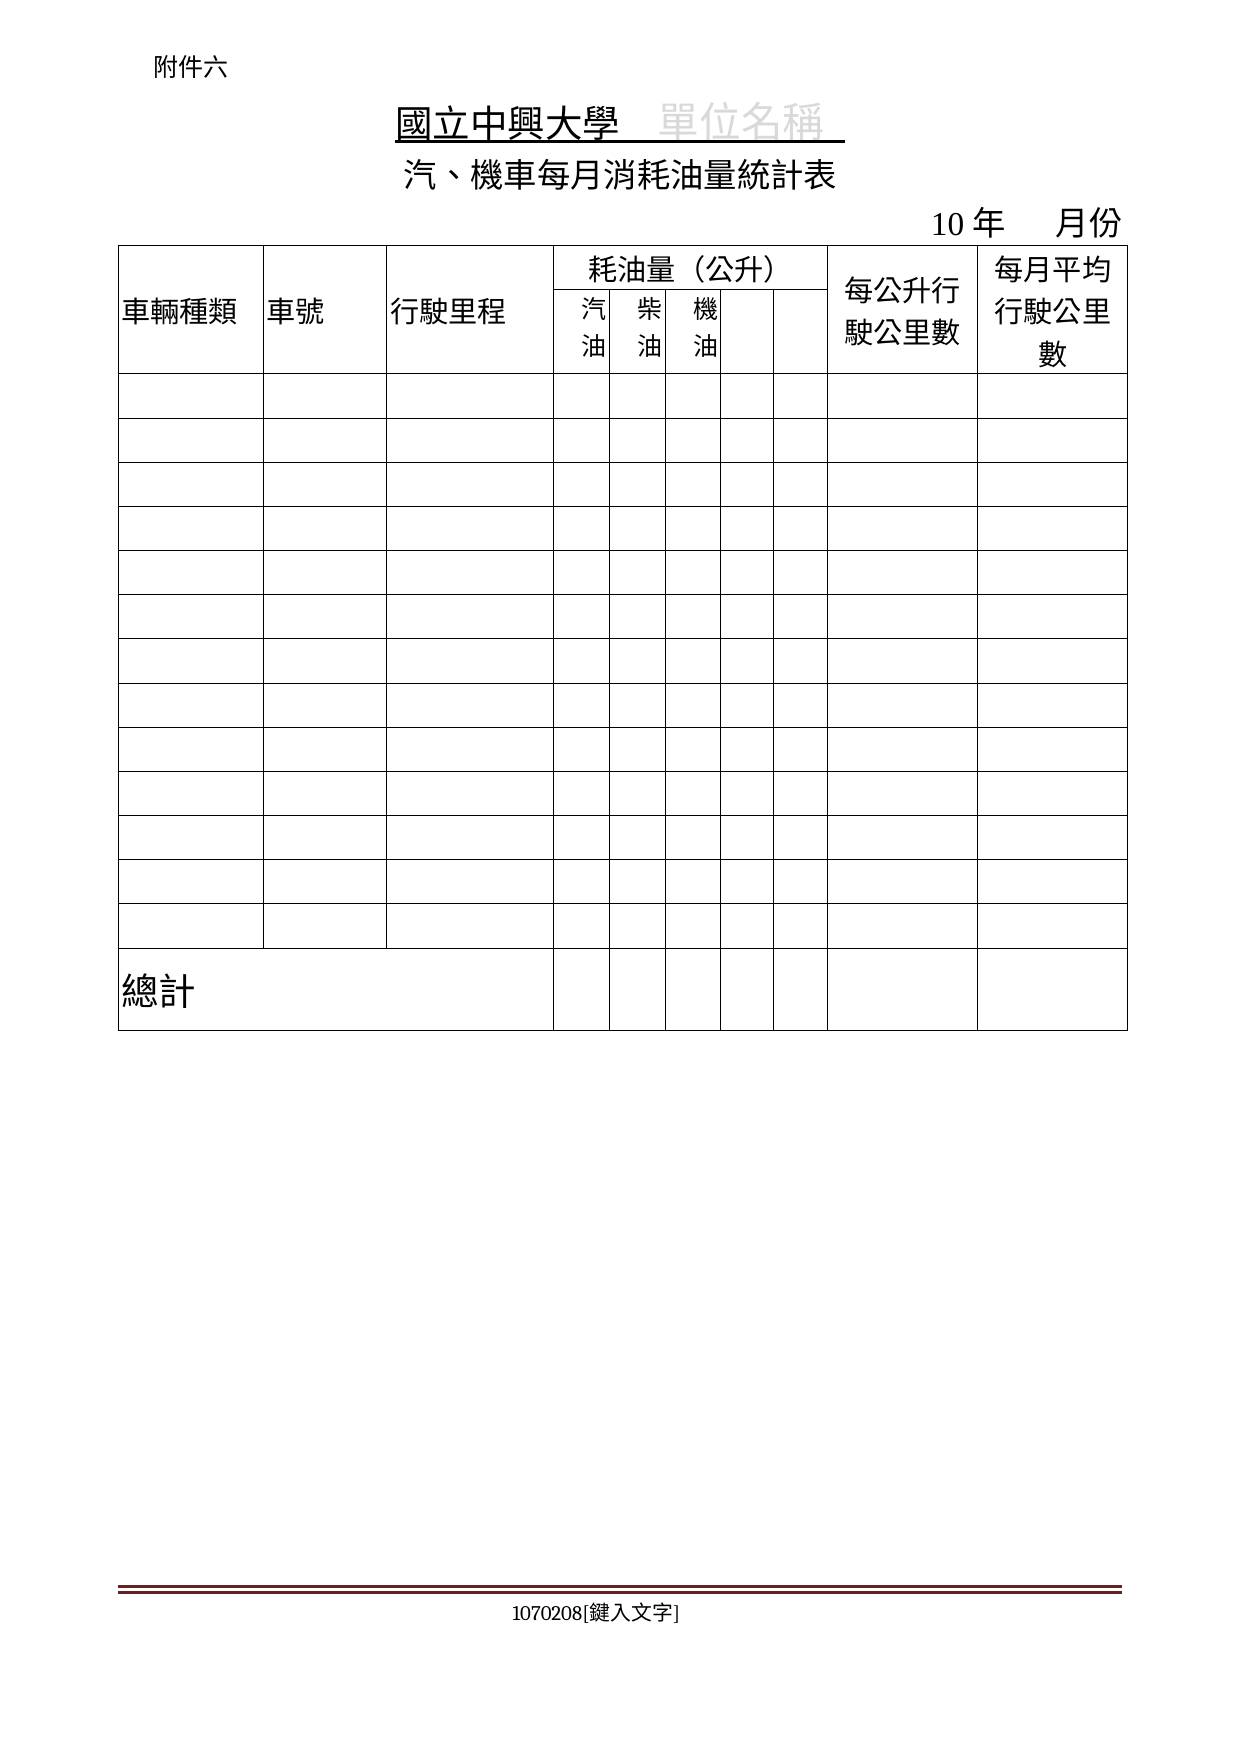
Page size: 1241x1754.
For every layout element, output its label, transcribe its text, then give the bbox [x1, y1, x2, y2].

table_cell [387, 639, 553, 682]
table_cell [666, 507, 720, 550]
table_cell [978, 816, 1127, 859]
table_cell [978, 374, 1127, 417]
table_cell [554, 463, 609, 506]
table_cell [119, 595, 263, 638]
table_cell [119, 463, 263, 506]
table_cell [774, 816, 827, 859]
table_cell [264, 684, 386, 727]
table_cell [666, 551, 720, 594]
table_cell [554, 772, 609, 815]
table_cell [264, 595, 386, 638]
table_cell [721, 595, 773, 638]
table_cell [264, 904, 386, 947]
table_cell [978, 551, 1127, 594]
table_cell [774, 639, 827, 682]
text 汽、機車每月消耗油量統計表 [118, 149, 1122, 197]
table_cell [610, 551, 665, 594]
table_cell [119, 816, 263, 859]
table_cell [610, 772, 665, 815]
table_cell [978, 463, 1127, 506]
table_cell [666, 728, 720, 771]
table_cell [264, 463, 386, 506]
table_cell [119, 374, 263, 417]
table_cell [554, 860, 609, 903]
table_cell [666, 816, 720, 859]
table_cell [554, 904, 609, 947]
table_cell [119, 639, 263, 682]
table_cell [554, 551, 609, 594]
table_cell [119, 904, 263, 947]
table_cell [978, 728, 1127, 771]
table_cell [721, 816, 773, 859]
table_cell [387, 374, 553, 417]
table_cell [978, 639, 1127, 682]
table_cell [264, 419, 386, 462]
table_cell [554, 949, 609, 1030]
table_cell [978, 860, 1127, 903]
table_cell [774, 551, 827, 594]
table_cell [387, 904, 553, 947]
table_cell [828, 463, 977, 506]
table_cell [610, 507, 665, 550]
table_cell [264, 728, 386, 771]
table_cell [828, 374, 977, 417]
table_cell [774, 595, 827, 638]
table_cell 總計 [119, 949, 553, 1030]
table_cell [978, 772, 1127, 815]
table_cell [774, 507, 827, 550]
text 10 年 月份 [118, 197, 1122, 245]
table_cell [721, 684, 773, 727]
table_cell [721, 728, 773, 771]
table_cell [554, 684, 609, 727]
table_cell [721, 290, 773, 373]
table_cell [828, 949, 977, 1030]
table_cell [978, 949, 1127, 1030]
table_cell [264, 374, 386, 417]
table_cell [666, 684, 720, 727]
table_cell [828, 684, 977, 727]
table_cell [610, 419, 665, 462]
table_cell [610, 816, 665, 859]
table_cell [828, 816, 977, 859]
table_cell [387, 728, 553, 771]
table_cell [610, 639, 665, 682]
table_cell [666, 949, 720, 1030]
table_cell [828, 419, 977, 462]
table_cell [119, 772, 263, 815]
table_cell [119, 860, 263, 903]
table_cell [828, 551, 977, 594]
table_cell [666, 463, 720, 506]
table_cell [774, 860, 827, 903]
table_cell 柴油 [610, 290, 665, 373]
text 國立中興大學 單位名稱 [118, 40, 1122, 149]
table_cell [264, 551, 386, 594]
table_cell [610, 949, 665, 1030]
table_cell [610, 728, 665, 771]
table_cell [264, 816, 386, 859]
table_cell [666, 595, 720, 638]
table_cell [828, 507, 977, 550]
table_cell [828, 904, 977, 947]
table_cell [554, 419, 609, 462]
table_cell [828, 639, 977, 682]
table_cell [610, 684, 665, 727]
table_cell [554, 595, 609, 638]
table_cell [828, 772, 977, 815]
table_cell [264, 639, 386, 682]
table_cell [721, 507, 773, 550]
table_cell [554, 639, 609, 682]
table_cell [774, 949, 827, 1030]
table_cell [387, 463, 553, 506]
table_cell [387, 507, 553, 550]
text 附件六 [153, 48, 247, 82]
table_cell [264, 772, 386, 815]
table_cell [264, 860, 386, 903]
table_cell [721, 419, 773, 462]
table_cell [978, 595, 1127, 638]
table_cell [666, 639, 720, 682]
table_cell [264, 507, 386, 550]
table_cell [666, 419, 720, 462]
table_cell [721, 904, 773, 947]
table_cell [828, 860, 977, 903]
table_cell [610, 595, 665, 638]
table_cell [774, 772, 827, 815]
table_cell [828, 728, 977, 771]
table_cell [387, 595, 553, 638]
table_cell [554, 374, 609, 417]
table_cell [554, 507, 609, 550]
table_cell [119, 507, 263, 550]
table_cell [387, 860, 553, 903]
table_cell [774, 728, 827, 771]
table_cell [978, 684, 1127, 727]
table_cell [774, 374, 827, 417]
table_cell [721, 551, 773, 594]
table_cell [119, 684, 263, 727]
table_cell [610, 374, 665, 417]
table_cell [721, 463, 773, 506]
table_cell [978, 904, 1127, 947]
table_cell [978, 419, 1127, 462]
table_cell [774, 904, 827, 947]
table_cell [119, 419, 263, 462]
table_cell [774, 419, 827, 462]
table_cell [774, 684, 827, 727]
table_cell [387, 772, 553, 815]
table_cell [554, 816, 609, 859]
table_cell [721, 772, 773, 815]
table_cell [666, 374, 720, 417]
table_cell [774, 463, 827, 506]
table_cell [721, 374, 773, 417]
table_cell [774, 290, 827, 373]
table_cell [828, 595, 977, 638]
table_header 行駛里程 [387, 246, 553, 373]
table_cell [666, 860, 720, 903]
table_header 每月平均行駛公里數 [978, 246, 1127, 373]
table_cell [387, 816, 553, 859]
table_cell [119, 728, 263, 771]
table_header 車輛種類 [119, 246, 263, 373]
table_cell [387, 551, 553, 594]
table_cell [721, 639, 773, 682]
table_cell 汽油 [554, 290, 609, 373]
table_cell [610, 463, 665, 506]
table_cell [666, 904, 720, 947]
table_cell 機油 [666, 290, 720, 373]
table_cell [610, 860, 665, 903]
table_cell [666, 772, 720, 815]
table_cell [387, 684, 553, 727]
table_header 車號 [264, 246, 386, 373]
table_cell [610, 904, 665, 947]
table_cell [554, 728, 609, 771]
table_header 每公升行 駛公里數 [828, 246, 977, 373]
table_cell [387, 419, 553, 462]
table_cell [721, 860, 773, 903]
table_cell [978, 507, 1127, 550]
table_cell [721, 949, 773, 1030]
table_cell [119, 551, 263, 594]
table_header 耗油量（公升） [554, 246, 827, 289]
